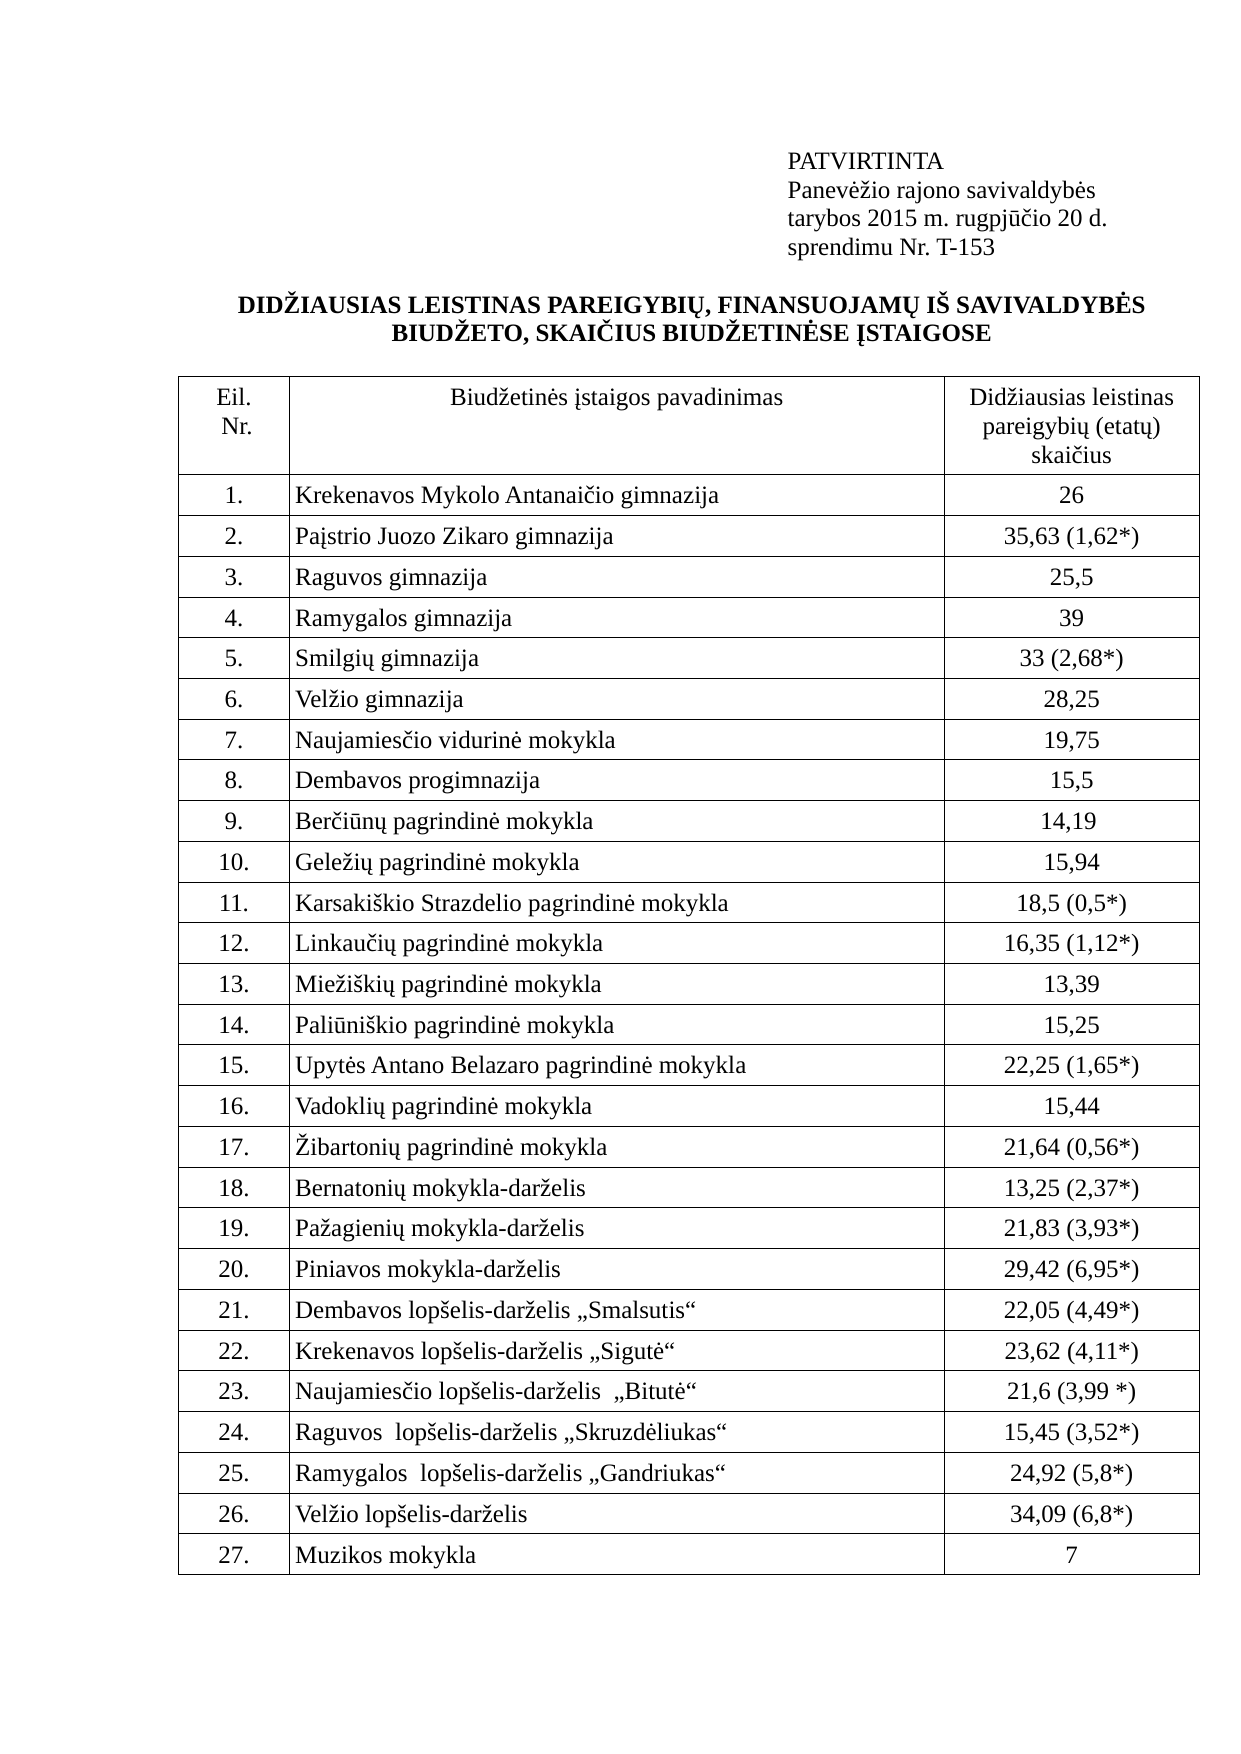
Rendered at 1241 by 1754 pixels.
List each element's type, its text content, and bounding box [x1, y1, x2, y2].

text sprendimu Nr. T-153 [187, 232, 1196, 261]
table_cell 21,6 (3,99 *) [945, 1371, 1199, 1411]
table_cell Paįstrio Juozo Zikaro gimnazija [290, 516, 944, 556]
table_cell 14. [179, 1005, 289, 1044]
table_cell Bernatonių mokykla-darželis [290, 1168, 944, 1207]
table_cell Paliūniškio pagrindinė mokykla [290, 1005, 944, 1044]
table_cell 39 [945, 598, 1199, 637]
table_cell 24,92 (5,8*) [945, 1453, 1199, 1492]
table_cell 15,5 [945, 760, 1199, 800]
table_cell 16. [179, 1086, 289, 1126]
table_cell Smilgių gimnazija [290, 638, 944, 678]
table_cell 21,64 (0,56*) [945, 1127, 1199, 1167]
table_header Didžiausias leistinas pareigybių (etatų) skaičius [945, 377, 1199, 474]
table_cell 25. [179, 1453, 289, 1492]
table_cell Krekenavos lopšelis-darželis „Sigutė“ [290, 1331, 944, 1370]
table_cell 4. [179, 598, 289, 637]
text Panevėžio rajono savivaldybės [187, 175, 1196, 203]
table_cell 21,83 (3,93*) [945, 1208, 1199, 1248]
table_cell 16,35 (1,12*) [945, 923, 1199, 963]
table_cell 12. [179, 923, 289, 963]
table_cell 26 [945, 475, 1199, 515]
table_cell 13,39 [945, 964, 1199, 1004]
table_cell Pažagienių mokykla-darželis [290, 1208, 944, 1248]
table_cell Velžio gimnazija [290, 679, 944, 718]
table_cell 8. [179, 760, 289, 800]
table_cell 33 (2,68*) [945, 638, 1199, 678]
table_cell 25,5 [945, 557, 1199, 596]
text PATVIRTINTA [712, 146, 1196, 175]
table_cell Dembavos lopšelis-darželis „Smalsutis“ [290, 1290, 944, 1329]
table_cell 26. [179, 1494, 289, 1533]
table_cell 17. [179, 1127, 289, 1167]
table_cell 15. [179, 1045, 289, 1085]
table_cell 28,25 [945, 679, 1199, 718]
table_cell 18. [179, 1168, 289, 1207]
table_cell 23. [179, 1371, 289, 1411]
table_cell 22,05 (4,49*) [945, 1290, 1199, 1329]
table_cell 3. [179, 557, 289, 596]
table_cell Upytės Antano Belazaro pagrindinė mokykla [290, 1045, 944, 1085]
table_cell 1. [179, 475, 289, 515]
table_cell Vadoklių pagrindinė mokykla [290, 1086, 944, 1126]
table_cell Karsakiškio Strazdelio pagrindinė mokykla [290, 883, 944, 922]
table_cell 15,25 [945, 1005, 1199, 1044]
table_cell 19. [179, 1208, 289, 1248]
table_cell Naujamiesčio lopšelis-darželis „Bitutė“ [290, 1371, 944, 1411]
table_cell Dembavos progimnazija [290, 760, 944, 800]
table_cell 22. [179, 1331, 289, 1370]
table_header Biudžetinės įstaigos pavadinimas [290, 377, 944, 474]
table_cell Krekenavos Mykolo Antanaičio gimnazija [290, 475, 944, 515]
table_cell 23,62 (4,11*) [945, 1331, 1199, 1370]
table_cell 13,25 (2,37*) [945, 1168, 1199, 1207]
table_cell 15,94 [945, 842, 1199, 881]
table_cell 27. [179, 1534, 289, 1574]
table_cell Raguvos lopšelis-darželis „Skruzdėliukas“ [290, 1412, 944, 1452]
table_cell 22,25 (1,65*) [945, 1045, 1199, 1085]
table_header Eil. Nr. [179, 377, 289, 474]
table_cell Ramygalos gimnazija [290, 598, 944, 637]
table_cell Naujamiesčio vidurinė mokykla [290, 720, 944, 759]
table_cell 13. [179, 964, 289, 1004]
table_cell Geležių pagrindinė mokykla [290, 842, 944, 881]
text DIDŽIAUSIAS LEISTINAS PAREIGYBIŲ, FINANSUOJAMŲ IŠ SAVIVALDYBĖS BIUDŽETO, SKAIČIUS BIUDŽETINĖSE ĮSTAIGOSE [187, 290, 1196, 347]
table_cell 6. [179, 679, 289, 718]
table_cell 2. [179, 516, 289, 556]
table_cell Žibartonių pagrindinė mokykla [290, 1127, 944, 1167]
table_cell Miežiškių pagrindinė mokykla [290, 964, 944, 1004]
table_cell Muzikos mokykla [290, 1534, 944, 1574]
table_cell 35,63 (1,62*) [945, 516, 1199, 556]
table_cell 11. [179, 883, 289, 922]
table_cell Linkaučių pagrindinė mokykla [290, 923, 944, 963]
table_cell Berčiūnų pagrindinė mokykla [290, 801, 944, 841]
table_cell 9. [179, 801, 289, 841]
table_cell 10. [179, 842, 289, 881]
table_cell 14,19 [945, 801, 1199, 841]
table_cell Piniavos mokykla-darželis [290, 1249, 944, 1289]
table_cell 24. [179, 1412, 289, 1452]
table_cell Velžio lopšelis-darželis [290, 1494, 944, 1533]
table_cell 19,75 [945, 720, 1199, 759]
table_cell 34,09 (6,8*) [945, 1494, 1199, 1533]
text tarybos 2015 m. rugpjūčio 20 d. [187, 203, 1196, 232]
table_cell 20. [179, 1249, 289, 1289]
table_cell 15,44 [945, 1086, 1199, 1126]
table_cell 29,42 (6,95*) [945, 1249, 1199, 1289]
table_cell 15,45 (3,52*) [945, 1412, 1199, 1452]
table_cell 18,5 (0,5*) [945, 883, 1199, 922]
table_cell Ramygalos lopšelis-darželis „Gandriukas“ [290, 1453, 944, 1492]
table_cell 7. [179, 720, 289, 759]
table_cell 21. [179, 1290, 289, 1329]
table_cell Raguvos gimnazija [290, 557, 944, 596]
table_cell 7 [945, 1534, 1199, 1574]
table_cell 5. [179, 638, 289, 678]
